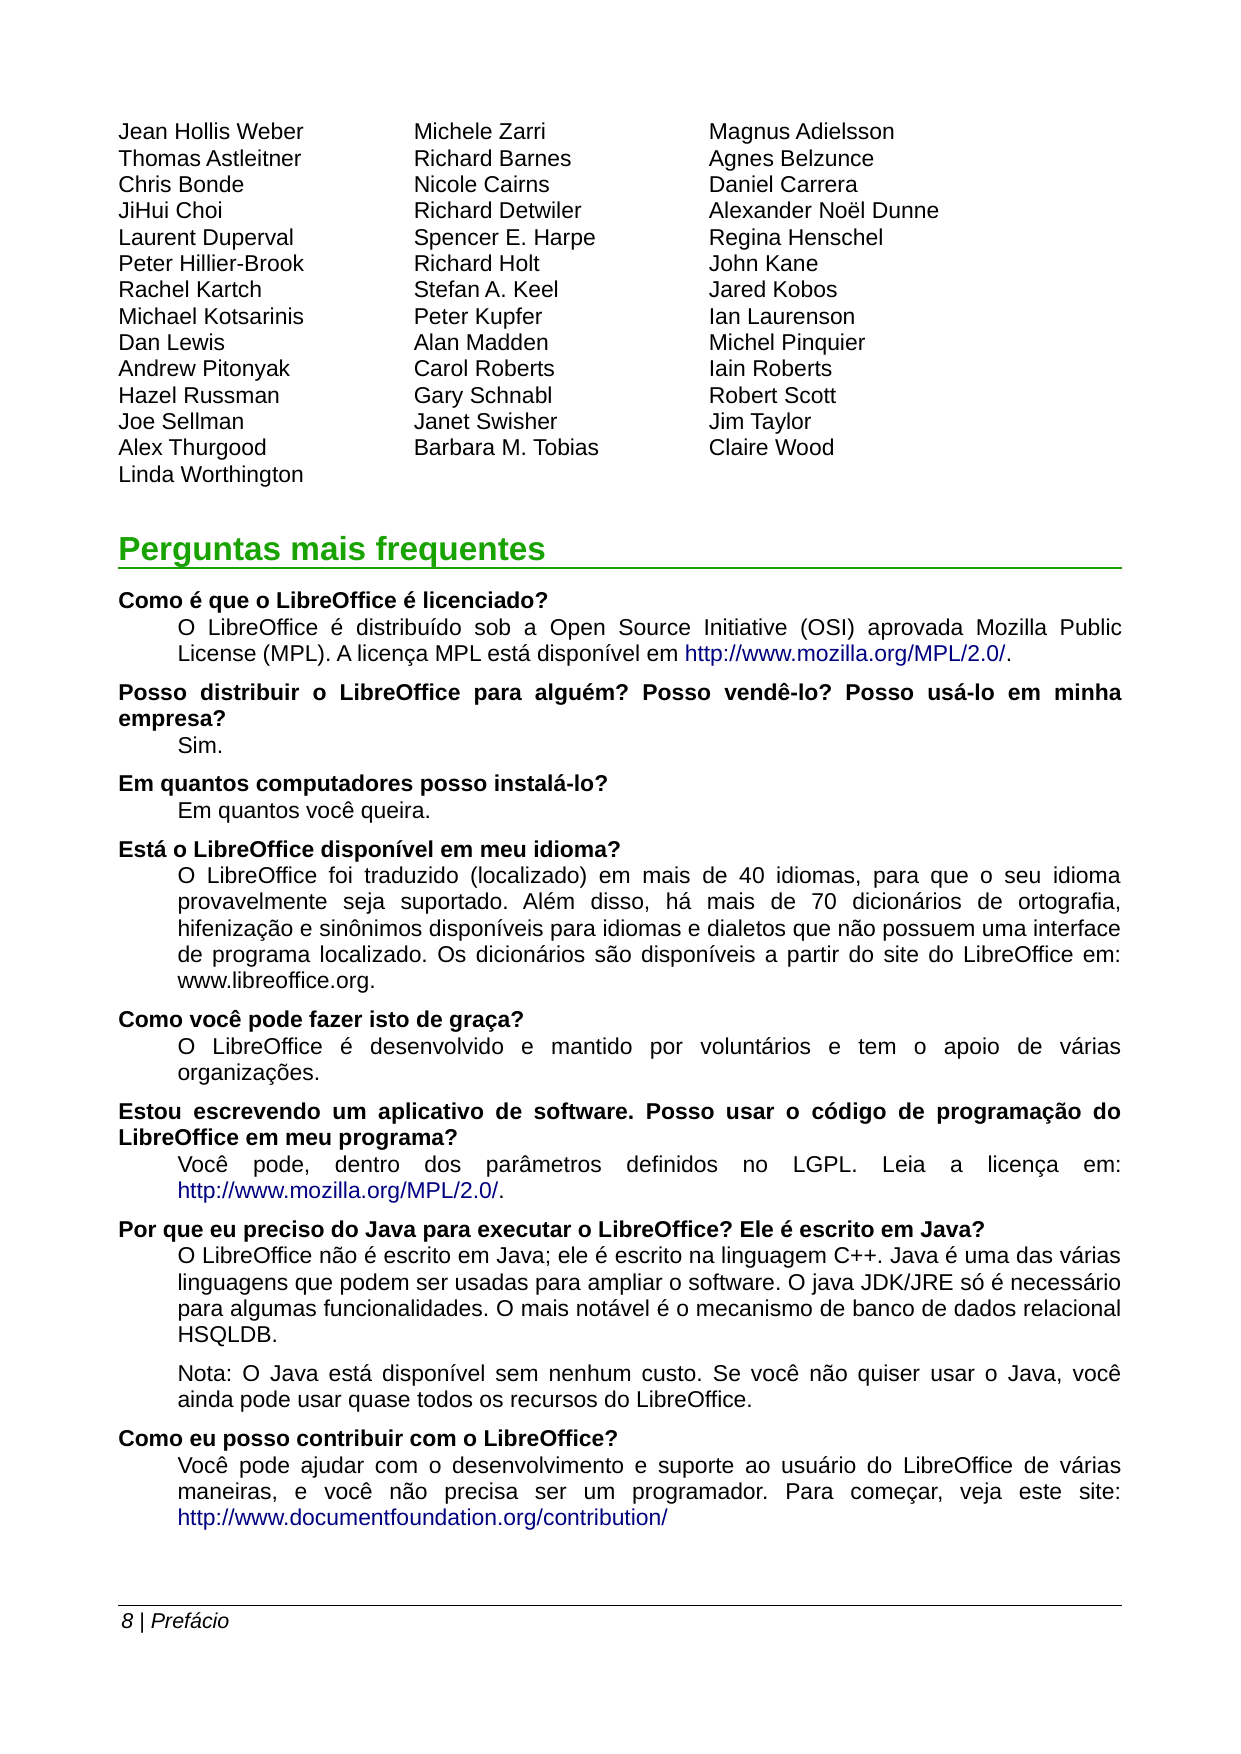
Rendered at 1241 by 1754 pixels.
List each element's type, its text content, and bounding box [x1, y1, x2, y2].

text Como eu posso contribuir com o LibreOffice? [118, 1425, 1122, 1452]
text Como você pode fazer isto de graça? [118, 1006, 1122, 1033]
text Em quantos você queira. [177, 797, 1122, 823]
text Posso distribuir o LibreOffice para alguém? Posso vendê-lo? Posso usá-lo em minha empresa? [118, 679, 1122, 732]
text Estou escrevendo um aplicativo de software. Posso usar o código de programação do LibreOffice em meu programa? [118, 1098, 1122, 1151]
text Em quantos computadores posso instalá-lo? [118, 770, 1122, 797]
text O LibreOffice é distribuído sob a Open Source Initiative (OSI) aprovada Mozilla Public License (MPL). A licença MPL está disponível em http://www.mozilla.org/MPL/2.0/. [177, 614, 1122, 666]
text Jean Hollis Weber Michele Zarri Magnus Adielsson Thomas Astleitner Richard Barnes Agnes Belzunce Chris Bonde Nicole Cairns Daniel Carrera JiHui Choi Richard Detwiler Alexander Noël Dunne Laurent Duperval Spencer E. Harpe Regina Henschel Peter Hillier-Brook Richard Holt John Kane Rachel Kartch Stefan A. Keel Jared Kobos Michael Kotsarinis Peter Kupfer Ian Laurenson Dan Lewis Alan Madden Michel Pinquier Andrew Pitonyak Carol Roberts Iain Roberts Hazel Russman Gary Schnabl Robert Scott Joe Sellman Janet Swisher Jim Taylor Alex Thurgood Barbara M. Tobias Claire Wood Linda Worthington [118, 118, 1122, 487]
text Por que eu preciso do Java para executar o LibreOffice? Ele é escrito em Java? [118, 1216, 1122, 1242]
subtitle Perguntas mais frequentes [118, 529, 1122, 567]
text Você pode ajudar com o desenvolvimento e suporte ao usuário do LibreOffice de várias maneiras, e você não precisa ser um programador. Para começar, veja este site: http://www.documentfoundation.org/contribution/ [177, 1452, 1122, 1531]
text Você pode, dentro dos parâmetros definidos no LGPL. Leia a licença em: http://www.mozilla.org/MPL/2.0/. [177, 1151, 1122, 1203]
text Como é que o LibreOffice é licenciado? [118, 587, 1122, 614]
text O LibreOffice não é escrito em Java; ele é escrito na linguagem C++. Java é uma das várias linguagens que podem ser usadas para ampliar o software. O java JDK/JRE só é necessário para algumas funcionalidades. O mais notável é o mecanismo de banco de dados relacional HSQLDB. [177, 1242, 1122, 1347]
text Sim. [177, 732, 1122, 758]
text Está o LibreOffice disponível em meu idioma? [118, 836, 1122, 862]
text O LibreOffice foi traduzido (localizado) em mais de 40 idiomas, para que o seu idioma provavelmente seja suportado. Além disso, há mais de 70 dicionários de ortografia, hifenização e sinônimos disponíveis para idiomas e dialetos que não possuem uma interface de programa localizado. Os dicionários são disponíveis a partir do site do LibreOffice em: www.libreoffice.org. [177, 862, 1122, 994]
text Nota: O Java está disponível sem nenhum custo. Se você não quiser usar o Java, você ainda pode usar quase todos os recursos do LibreOffice. [177, 1360, 1122, 1413]
text O LibreOffice é desenvolvido e mantido por voluntários e tem o apoio de várias organizações. [177, 1033, 1122, 1085]
